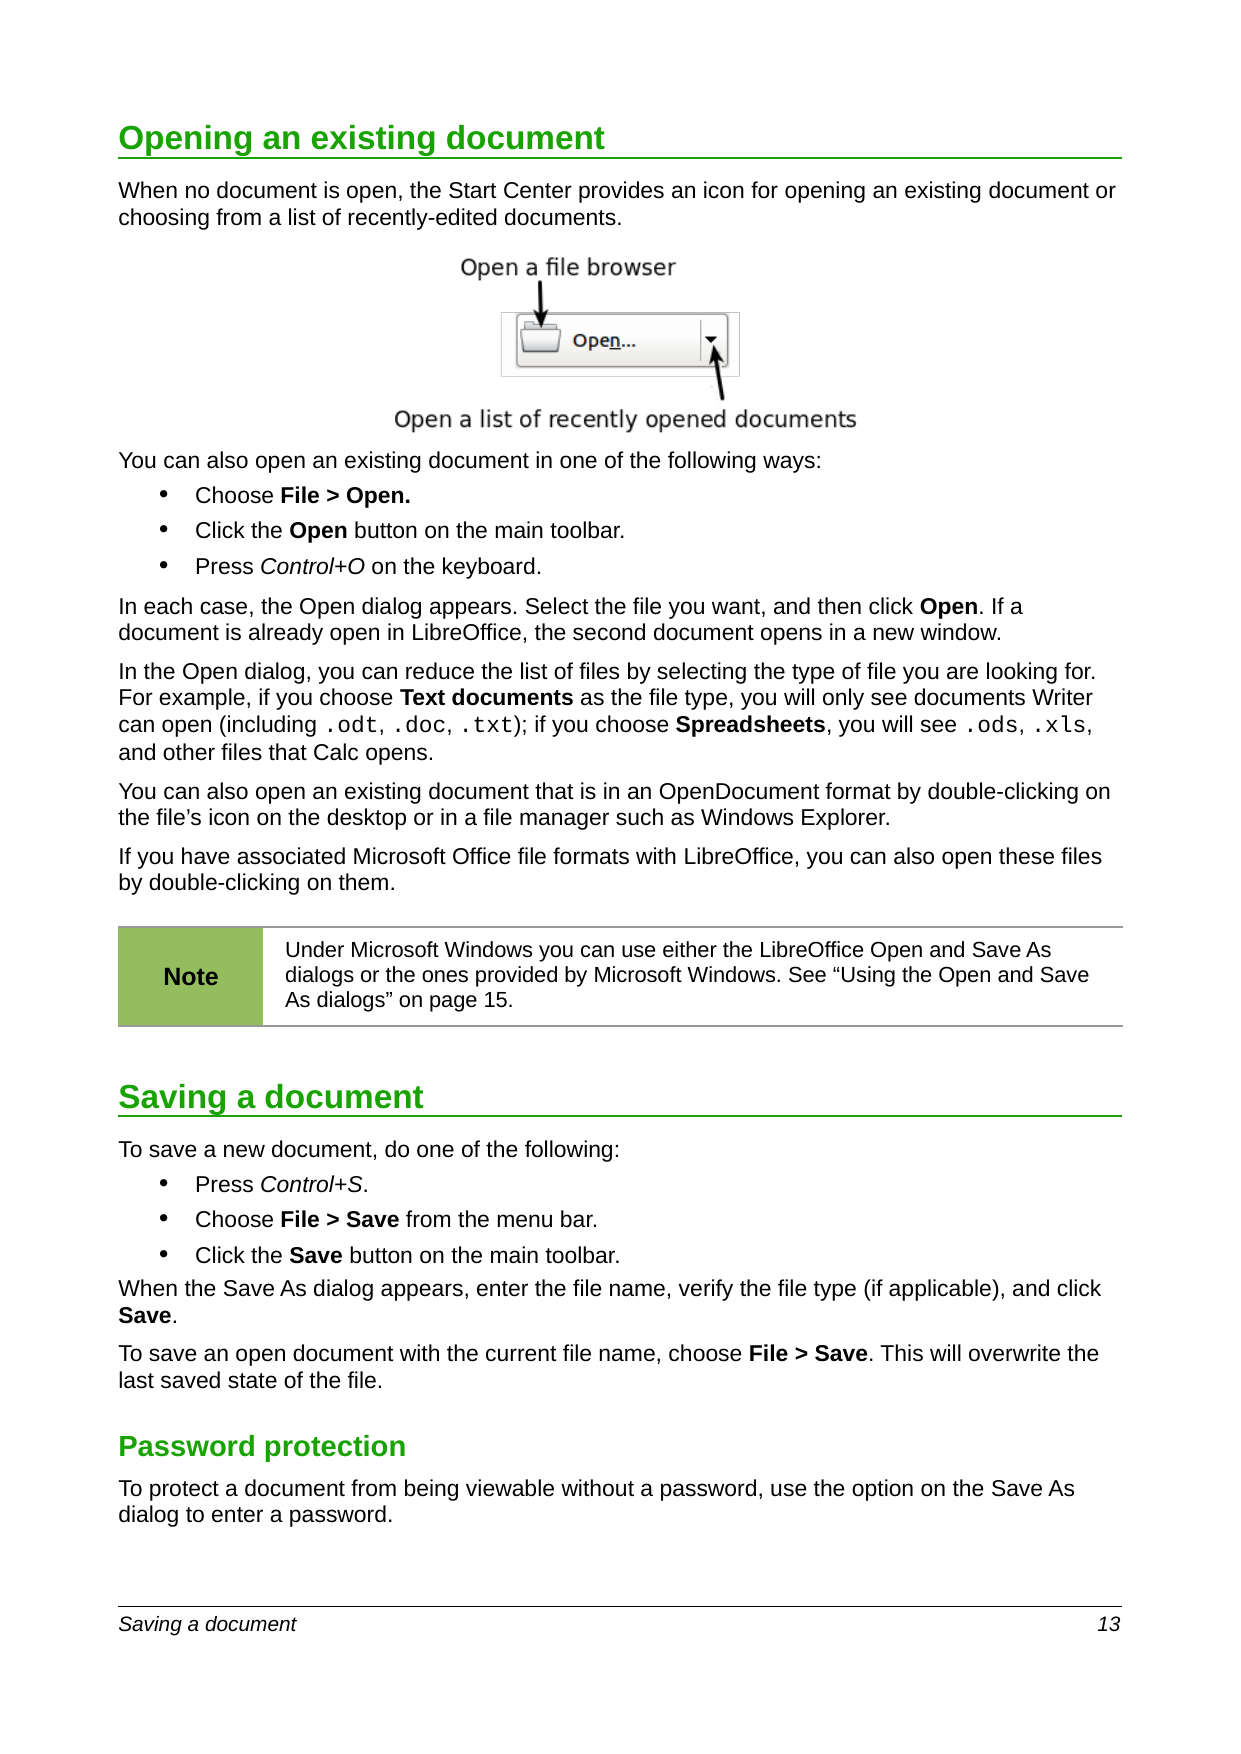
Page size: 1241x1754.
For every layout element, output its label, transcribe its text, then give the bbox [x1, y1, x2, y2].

text If you have associated Microsoft Office file formats with LibreOffice, you can also open these files by double-clicking on them. [118, 843, 1122, 896]
subtitle Saving a document [118, 1077, 1122, 1115]
text When the Save As dialog appears, enter the file name, verify the file type (if applicable), and click Save. [118, 1275, 1122, 1328]
list Choose File > Open. [156, 480, 1122, 509]
list Press Control+O on the keyboard. [156, 551, 1122, 580]
text To protect a document from being viewable without a password, use the option on the Save As dialog to enter a password. [118, 1474, 1122, 1527]
list You can also open an existing document in one of the following ways: [118, 447, 1122, 474]
text In the Open dialog, you can reduce the list of files by selecting the type of file you are looking for. For example, if you choose Text documents as the file type, you will only see documents Writer can open (including .odt, .doc, .txt); if you choose Spreadsheets, you will see .ods, .xls, and other files that Calc opens. [118, 658, 1122, 765]
list Choose File > Save from the menu bar. [156, 1204, 1122, 1233]
text When no document is open, the Start Center provides an icon for opening an existing document or choosing from a list of recently-edited documents. [118, 177, 1122, 230]
list Press Control+S. [156, 1169, 1122, 1198]
table_header Under Microsoft Windows you can use either the LibreOffice Open and Save As dialogs or the ones provided by Microsoft Windows. See “Using the Open and Save As dialogs” on page 15. [264, 928, 1122, 1025]
text In each case, the Open dialog appears. Select the file you want, and then click Open. If a document is already open in LibreOffice, the second document opens in a new window. [118, 593, 1122, 645]
list To save a new document, do one of the following: [118, 1136, 1122, 1162]
text To save an open document with the current file name, choose File > Save. This will overwrite the last saved state of the file. [118, 1340, 1122, 1393]
list Click the Open button on the main toolbar. [156, 516, 1122, 545]
subtitle Opening an existing document [118, 118, 1122, 157]
text You can also open an existing document that is in an OpenDocument format by double-clicking on the file’s icon on the desktop or in a file manager such as Windows Explorer. [118, 778, 1122, 830]
subtitle Password protection [118, 1429, 1122, 1462]
picture [380, 255, 861, 435]
table_header Note [118, 928, 263, 1025]
list Click the Save button on the main toolbar. [156, 1240, 1122, 1269]
